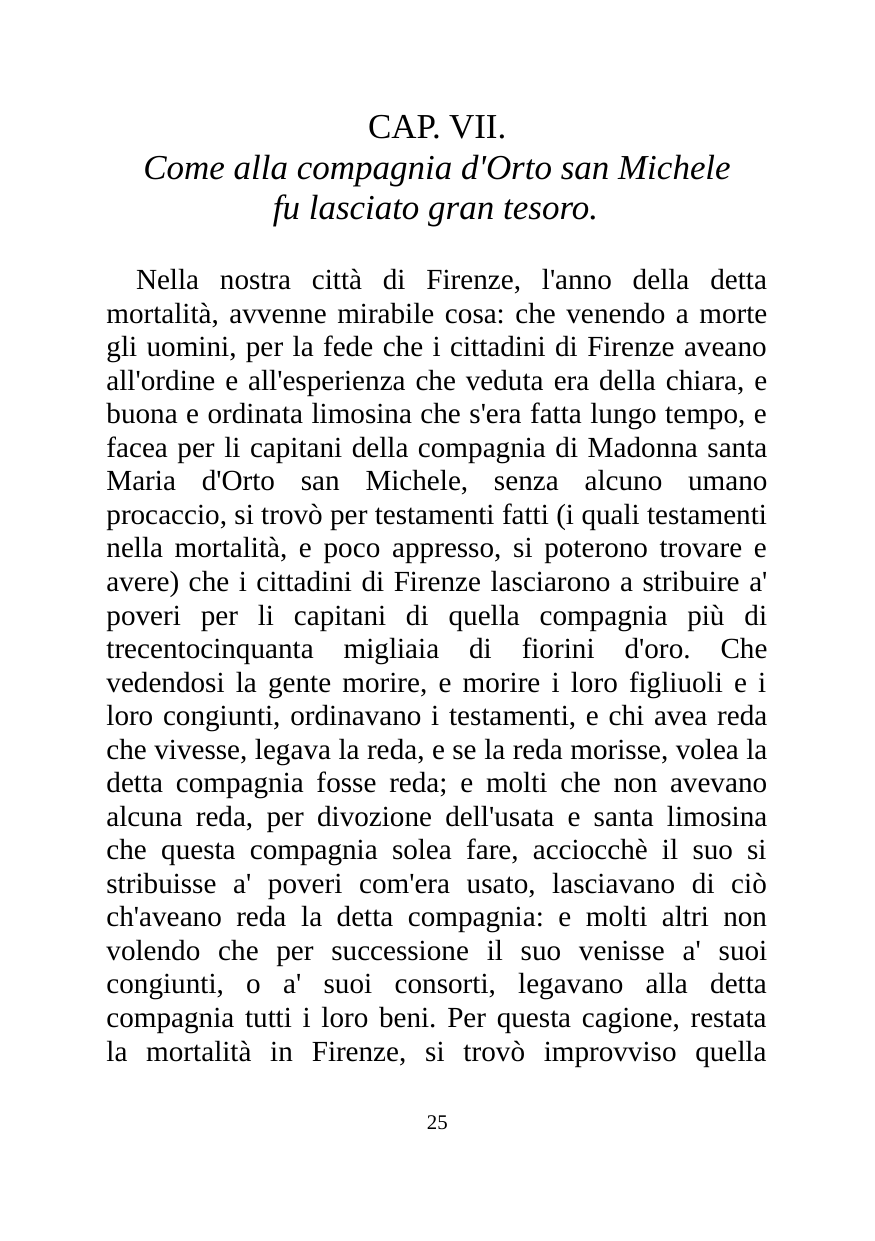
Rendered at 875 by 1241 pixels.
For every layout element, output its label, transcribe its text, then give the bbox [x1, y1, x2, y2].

subtitle CAP. VII. Come alla compagnia d'Orto san Michele fu lasciato gran tesoro. [106, 106, 768, 227]
text Nella nostra città di Firenze, l'anno della detta mortalità, avvenne mirabile cosa: che venendo a morte gli uomini, per la fede che i cittadini di Firenze aveano all'ordine e all'esperienza che veduta era della chiara, e buona e ordinata limosina che s'era fatta lungo tempo, e facea per li capitani della compagnia di Madonna santa Maria d'Orto san Michele, senza alcuno umano procaccio, si trovò per testamenti fatti (i quali testamenti nella mortalità, e poco appresso, si poterono trovare e avere) che i cittadini di Firenze lasciarono a stribuire a' poveri per li capitani di quella compagnia più di trecentocinquanta migliaia di fiorini d'oro. Che vedendosi la gente morire, e morire i loro figliuoli e i loro congiunti, ordinavano i testamenti, e chi avea reda che vivesse, legava la reda, e se la reda morisse, volea la detta compagnia fosse reda; e molti che non avevano alcuna reda, per divozione dell'usata e santa limosina che questa compagnia solea fare, acciocchè il suo si stribuisse a' poveri com'era usato, lasciavano di ciò ch'aveano reda la detta compagnia: e molti altri non volendo che per successione il suo venisse a' suoi congiunti, o a' suoi consorti, legavano alla detta compagnia tutti i loro beni. Per questa cagione, restata la mortalità in Firenze, si trovò improvviso quella [106, 262, 768, 1067]
